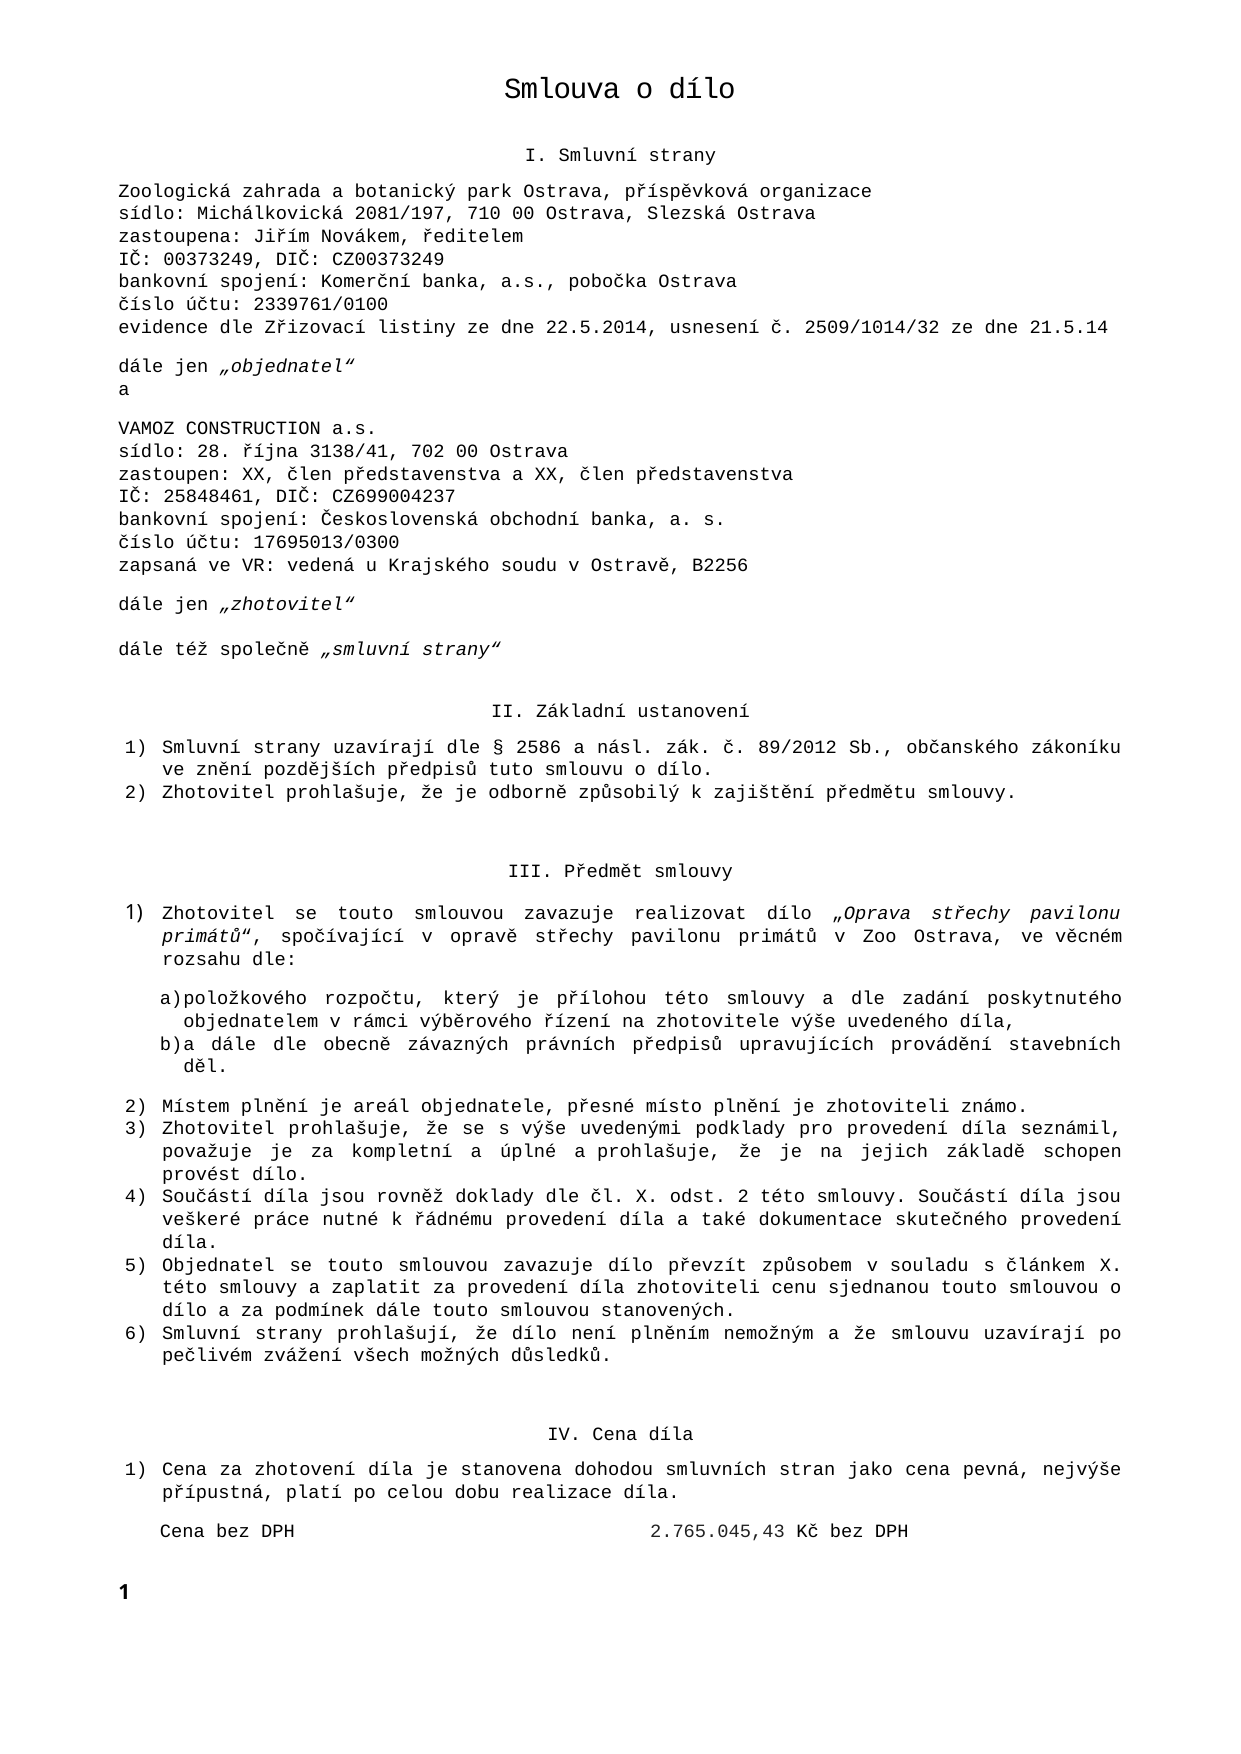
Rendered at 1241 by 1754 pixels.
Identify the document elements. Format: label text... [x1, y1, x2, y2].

list Zhotovitel prohlašuje, že je odborně způsobilý k zajištění předmětu smlouvy. [124, 783, 1122, 804]
text IČ: 00373249, DIČ: CZ00373249 [118, 249, 1122, 271]
list Zhotovitel se touto smlouvou zavazuje realizovat dílo „Oprava střechy pavilonu primátů“, spočívající v opravě střechy pavilonu primátů v Zoo Ostrava, ve věcném rozsahu dle: [124, 897, 1122, 971]
text Smlouva o dílo [118, 74, 1122, 107]
text III. Předmět smlouvy [118, 862, 1122, 883]
text VAMOZ CONSTRUCTION a.s. [118, 419, 1122, 440]
text sídlo: 28. října 3138/41, 702 00 Ostrava [118, 442, 1122, 463]
list položkového rozpočtu, který je přílohou této smlouvy a dle zadání poskytnutého objednatelem v rámci výběrového řízení na zhotovitele výše uvedeného díla, [159, 989, 1122, 1033]
text II. Základní ustanovení [118, 702, 1122, 723]
text IČ: 25848461, DIČ: CZ699004237 [118, 487, 1122, 508]
list Místem plnění je areál objednatele, přesné místo plnění je zhotoviteli známo. [124, 1096, 1122, 1118]
text bankovní spojení: Komerční banka, a.s., pobočka Ostrava [118, 272, 1122, 293]
text zastoupena: Jiřím Novákem, ředitelem [118, 227, 1122, 248]
text a [118, 380, 1122, 401]
text Zoologická zahrada a botanický park Ostrava, příspěvková organizace [118, 181, 1122, 203]
list Zhotovitel prohlašuje, že se s výše uvedenými podklady pro provedení díla seznámil, považuje je za kompletní a úplné a prohlašuje, že je na jejich základě schopen provést dílo. [124, 1119, 1122, 1186]
text číslo účtu: 17695013/0300 [118, 533, 1122, 554]
text dále jen „objednatel“ [118, 357, 1122, 378]
text číslo účtu: 2339761/0100 [118, 295, 1122, 316]
text zastoupen: XX, člen představenstva a XX, člen představenstva [118, 464, 1122, 486]
text dále též společně „smluvní strany“ [118, 640, 1122, 661]
list Součástí díla jsou rovněž doklady dle čl. X. odst. 2 této smlouvy. Součástí díla jsou veškeré práce nutné k řádnému provedení díla a také dokumentace skutečného provedení díla. [124, 1187, 1122, 1254]
list Cena za zhotovení díla je stanovena dohodou smluvních stran jako cena pevná, nejvýše přípustná, platí po celou dobu realizace díla. [124, 1460, 1122, 1504]
list Objednatel se touto smlouvou zavazuje dílo převzít způsobem v souladu s článkem X. této smlouvy a zaplatit za provedení díla zhotoviteli cenu sjednanou touto smlouvou o dílo a za podmínek dále touto smlouvou stanovených. [124, 1255, 1122, 1322]
text evidence dle Zřizovací listiny ze dne 22.5.2014, usnesení č. 2509/1014/32 ze dne 21.5.14 [118, 318, 1122, 339]
list Smluvní strany prohlašují, že dílo není plněním nemožným a že smlouvu uzavírají po pečlivém zvážení všech možných důsledků. [124, 1323, 1122, 1367]
text IV. Cena díla [118, 1425, 1122, 1446]
list a dále dle obecně závazných právních předpisů upravujících provádění stavebních děl. [159, 1034, 1122, 1078]
text Cena bez DPH 2.765.045,43 Kč bez DPH [118, 1522, 1122, 1543]
text sídlo: Michálkovická 2081/197, 710 00 Ostrava, Slezská Ostrava [118, 204, 1122, 225]
text I. Smluvní strany [118, 146, 1122, 167]
text dále jen „zhotovitel“ [118, 595, 1122, 616]
text bankovní spojení: Československá obchodní banka, a. s. [118, 510, 1122, 531]
list Smluvní strany uzavírají dle § 2586 a násl. zák. č. 89/2012 Sb., občanského zákoníku ve znění pozdějších předpisů tuto smlouvu o dílo. [124, 737, 1122, 781]
text zapsaná ve VR: vedená u Krajského soudu v Ostravě, B2256 [118, 555, 1122, 577]
